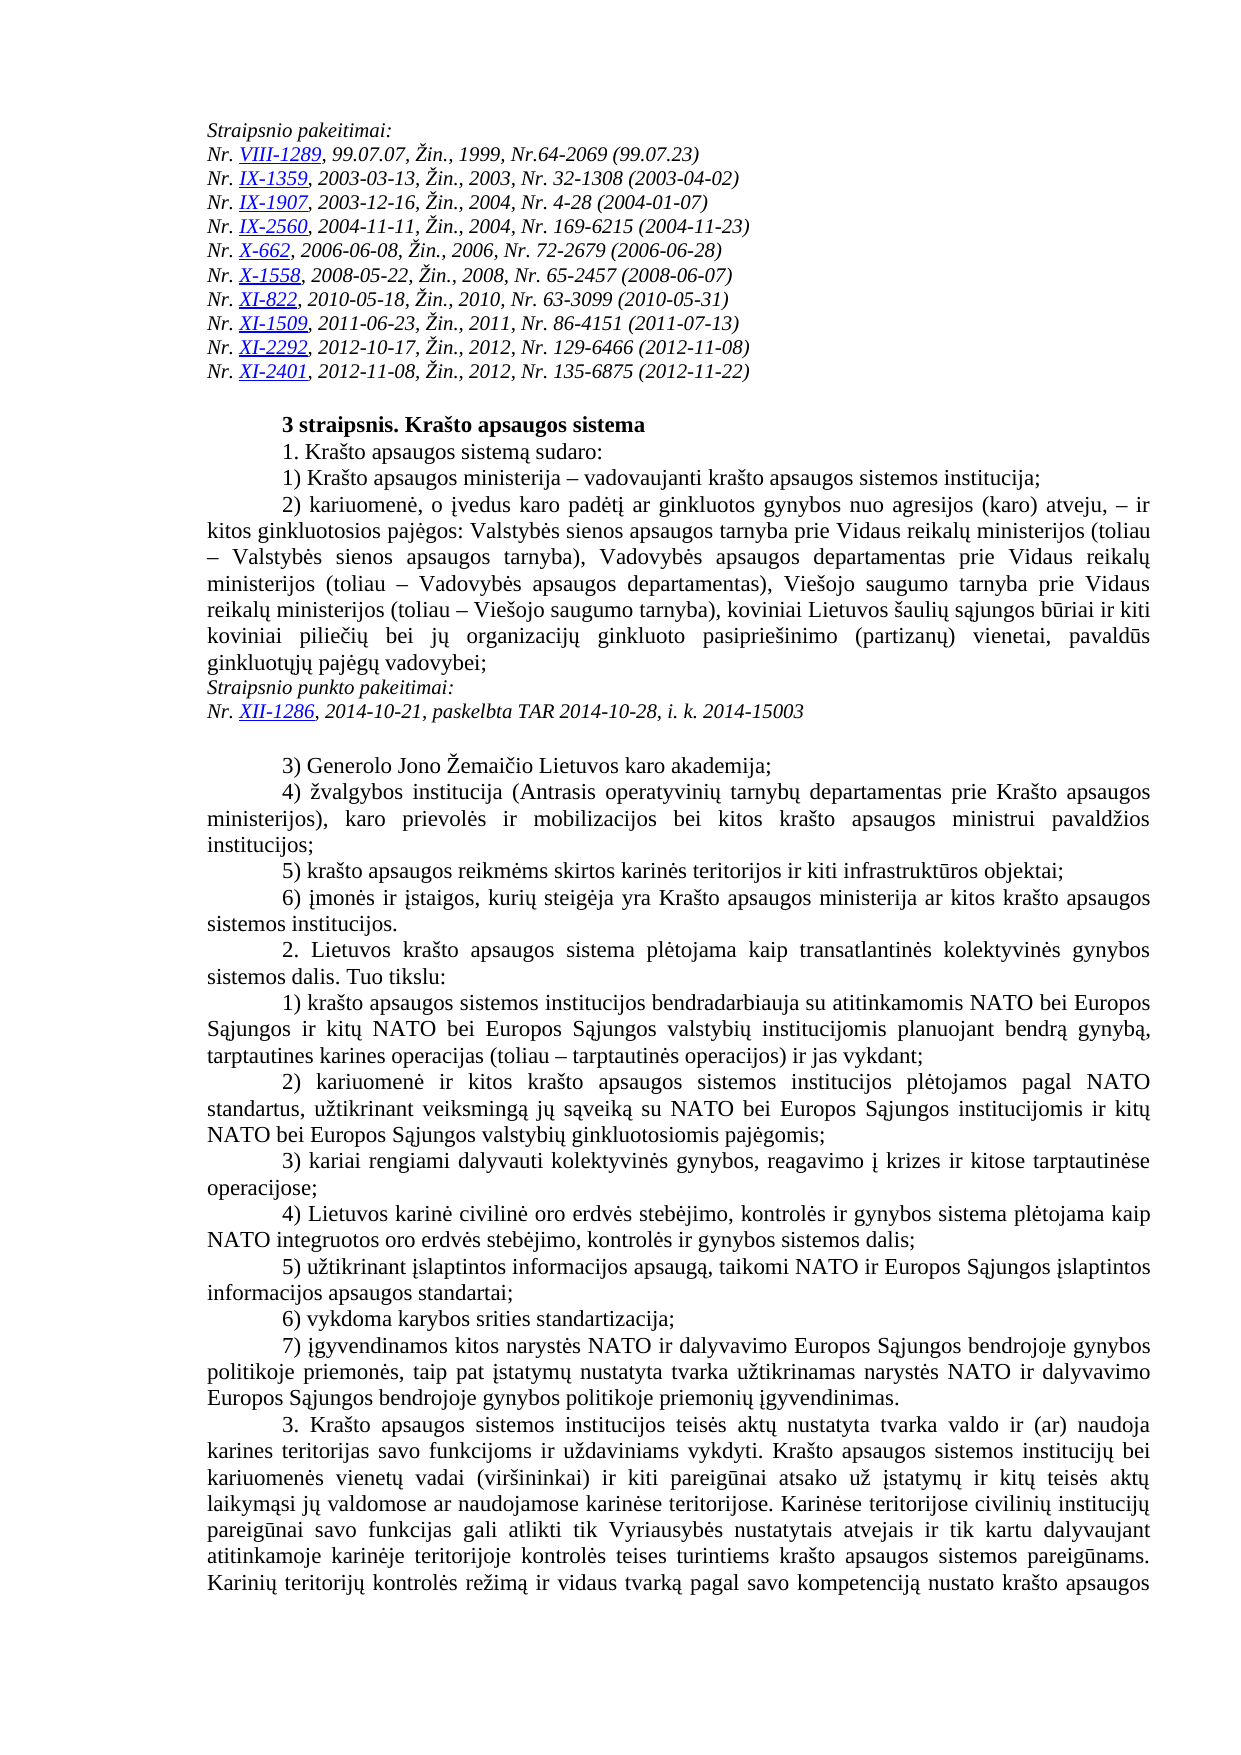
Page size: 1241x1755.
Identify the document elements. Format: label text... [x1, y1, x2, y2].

text 2) kariuomenė ir kitos krašto apsaugos sistemos institucijos plėtojamos pagal NATO standartus, užtikrinant veiksmingą jų sąveiką su NATO bei Europos Sąjungos institucijomis ir kitų NATO bei Europos Sąjungos valstybių ginkluotosiomis pajėgomis; [207, 1068, 1152, 1147]
text 3) kariai rengiami dalyvauti kolektyvinės gynybos, reagavimo į krizes ir kitose tarptautinėse operacijose; [207, 1147, 1152, 1200]
text Nr. VIII-1289, 99.07.07, Žin., 1999, Nr.64-2069 (99.07.23) [207, 142, 1152, 166]
text 4) žvalgybos institucija (Antrasis operatyvinių tarnybų departamentas prie Krašto apsaugos ministerijos), karo prievolės ir mobilizacijos bei kitos krašto apsaugos ministrui pavaldžios institucijos; [207, 778, 1152, 857]
text 6) įmonės ir įstaigos, kurių steigėja yra Krašto apsaugos ministerija ar kitos krašto apsaugos sistemos institucijos. [207, 884, 1152, 936]
text 3. Krašto apsaugos sistemos institucijos teisės aktų nustatyta tvarka valdo ir (ar) naudoja karines teritorijas savo funkcijoms ir uždaviniams vykdyti. Krašto apsaugos sistemos institucijų bei kariuomenės vienetų vadai (viršininkai) ir kiti pareigūnai atsako už įstatymų ir kitų teisės aktų laikymąsi jų valdomose ar naudojamose karinėse teritorijose. Karinėse teritorijose civilinių institucijų pareigūnai savo funkcijas gali atlikti tik Vyriausybės nustatytais atvejais ir tik kartu dalyvaujant atitinkamoje karinėje teritorijoje kontrolės teises turintiems krašto apsaugos sistemos pareigūnams. Karinių teritorijų kontrolės režimą ir vidaus tvarką pagal savo kompetenciją nustato krašto apsaugos [207, 1411, 1152, 1595]
text 1) krašto apsaugos sistemos institucijos bendradarbiauja su atitinkamomis NATO bei Europos Sąjungos ir kitų NATO bei Europos Sąjungos valstybių institucijomis planuojant bendrą gynybą, tarptautines karines operacijas (toliau – tarptautinės operacijos) ir jas vykdant; [207, 989, 1152, 1068]
text Straipsnio pakeitimai: [207, 118, 1152, 142]
text Nr. IX-1359, 2003-03-13, Žin., 2003, Nr. 32-1308 (2003-04-02) [207, 166, 1152, 190]
text 4) Lietuvos karinė civilinė oro erdvės stebėjimo, kontrolės ir gynybos sistema plėtojama kaip NATO integruotos oro erdvės stebėjimo, kontrolės ir gynybos sistemos dalis; [207, 1200, 1152, 1253]
text 1. Krašto apsaugos sistemą sudaro: [207, 438, 1152, 464]
text Nr. XI-2401, 2012-11-08, Žin., 2012, Nr. 135-6875 (2012-11-22) [207, 359, 1152, 383]
text Straipsnio punkto pakeitimai: [207, 675, 1152, 699]
text 6) vykdoma karybos srities standartizacija; [207, 1305, 1152, 1332]
text 3) Generolo Jono Žemaičio Lietuvos karo akademija; [207, 752, 1152, 778]
text 3 straipsnis. Krašto apsaugos sistema [207, 412, 1152, 438]
text Nr. XII-1286, 2014-10-21, paskelbta TAR 2014-10-28, i. k. 2014-15003 [207, 699, 1152, 723]
text Nr. XI-2292, 2012-10-17, Žin., 2012, Nr. 129-6466 (2012-11-08) [207, 335, 1152, 359]
text 2. Lietuvos krašto apsaugos sistema plėtojama kaip transatlantinės kolektyvinės gynybos sistemos dalis. Tuo tikslu: [207, 936, 1152, 989]
text Nr. X-1558, 2008-05-22, Žin., 2008, Nr. 65-2457 (2008-06-07) [207, 262, 1152, 287]
text 7) įgyvendinamos kitos narystės NATO ir dalyvavimo Europos Sąjungos bendrojoje gynybos politikoje priemonės, taip pat įstatymų nustatyta tvarka užtikrinamas narystės NATO ir dalyvavimo Europos Sąjungos bendrojoje gynybos politikoje priemonių įgyvendinimas. [207, 1332, 1152, 1411]
text Nr. X-662, 2006-06-08, Žin., 2006, Nr. 72-2679 (2006-06-28) [207, 238, 1152, 262]
text 5) krašto apsaugos reikmėms skirtos karinės teritorijos ir kiti infrastruktūros objektai; [207, 857, 1152, 884]
text Nr. IX-1907, 2003-12-16, Žin., 2004, Nr. 4-28 (2004-01-07) [207, 190, 1152, 214]
text Nr. IX-2560, 2004-11-11, Žin., 2004, Nr. 169-6215 (2004-11-23) [207, 214, 1152, 238]
text 5) užtikrinant įslaptintos informacijos apsaugą, taikomi NATO ir Europos Sąjungos įslaptintos informacijos apsaugos standartai; [207, 1253, 1152, 1305]
text Nr. XI-822, 2010-05-18, Žin., 2010, Nr. 63-3099 (2010-05-31) [207, 287, 1152, 311]
text 2) kariuomenė, o įvedus karo padėtį ar ginkluotos gynybos nuo agresijos (karo) atveju, – ir kitos ginkluotosios pajėgos: Valstybės sienos apsaugos tarnyba prie Vidaus reikalų ministerijos (toliau – Valstybės sienos apsaugos tarnyba), Vadovybės apsaugos departamentas prie Vidaus reikalų ministerijos (toliau – Vadovybės apsaugos departamentas), Viešojo saugumo tarnyba prie Vidaus reikalų ministerijos (toliau – Viešojo saugumo tarnyba), koviniai Lietuvos šaulių sąjungos būriai ir kiti koviniai piliečių bei jų organizacijų ginkluoto pasipriešinimo (partizanų) vienetai, pavaldūs ginkluotųjų pajėgų vadovybei; [207, 491, 1152, 675]
text Nr. XI-1509, 2011-06-23, Žin., 2011, Nr. 86-4151 (2011-07-13) [207, 311, 1152, 335]
text 1) Krašto apsaugos ministerija – vadovaujanti krašto apsaugos sistemos institucija; [207, 464, 1152, 491]
